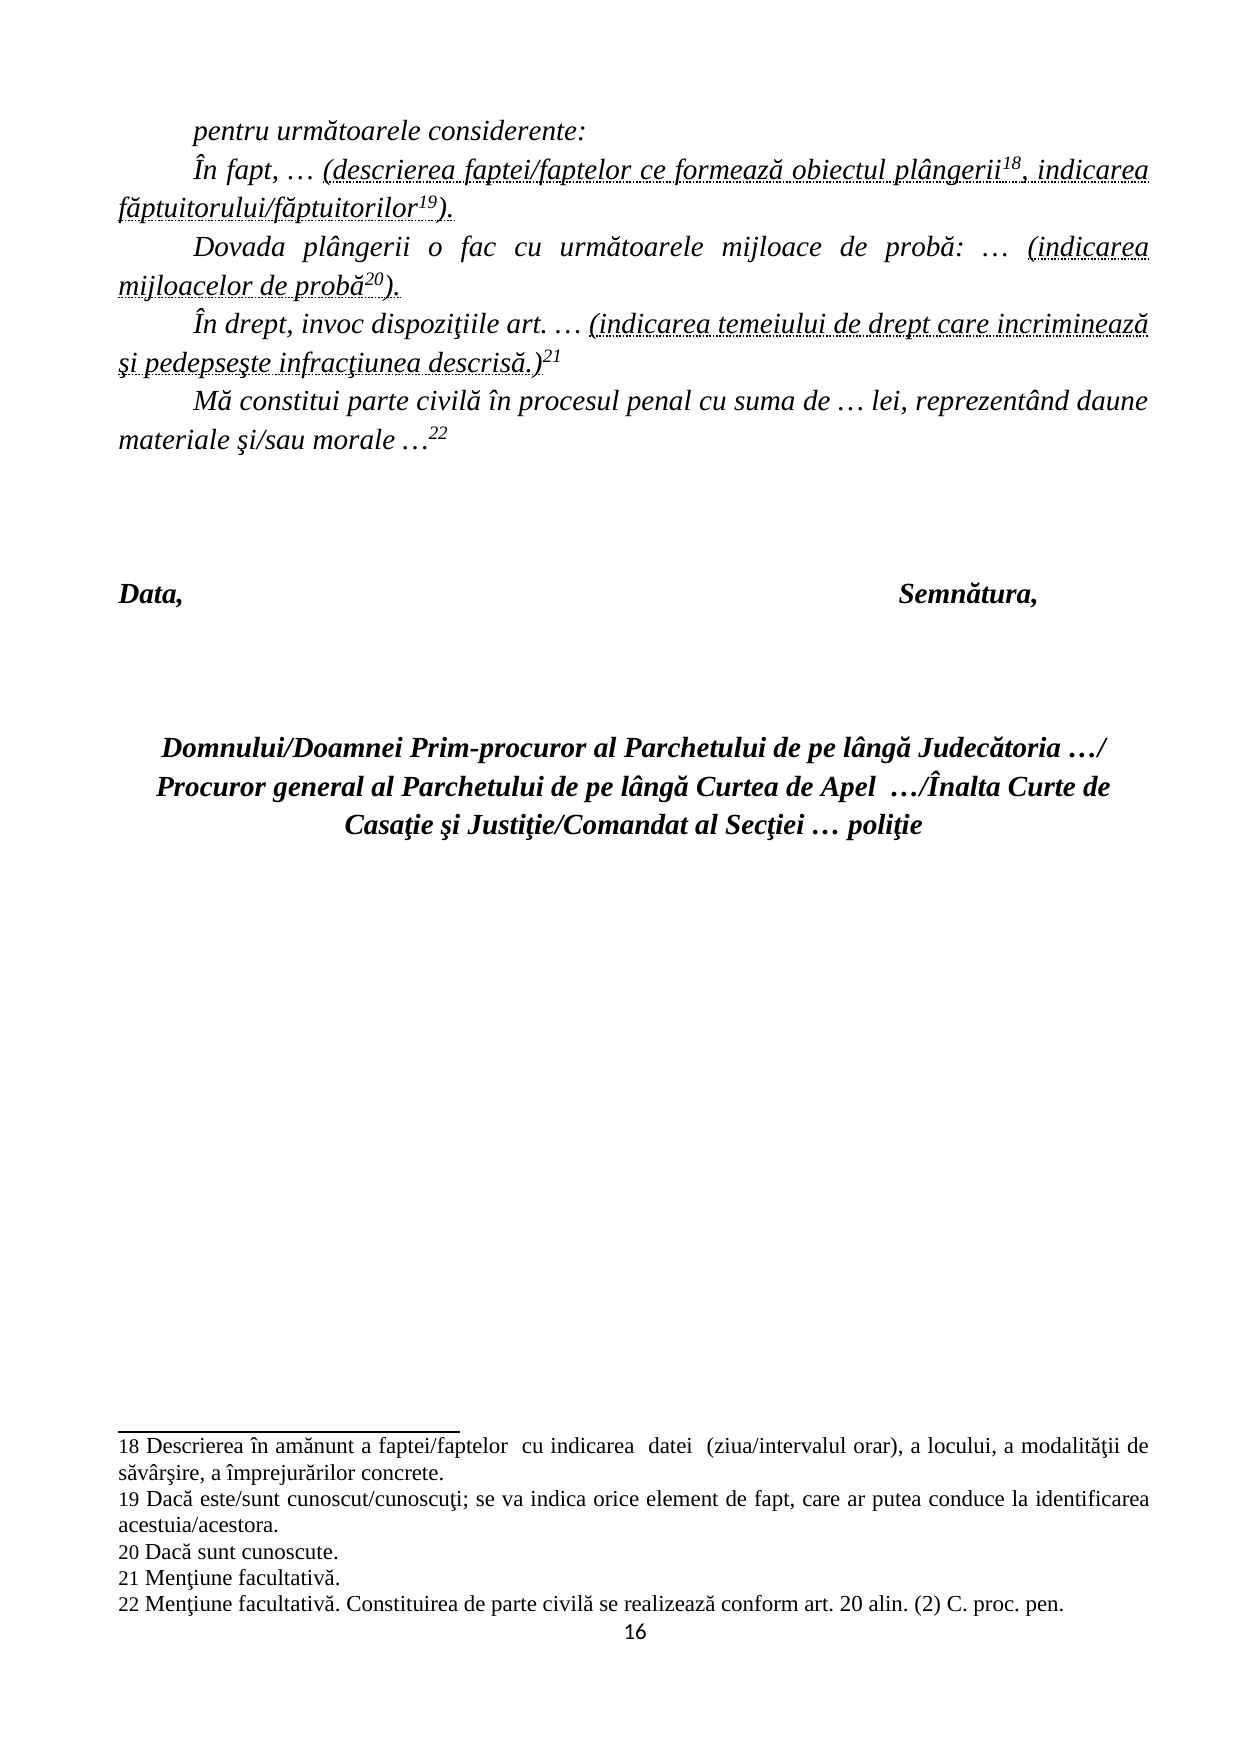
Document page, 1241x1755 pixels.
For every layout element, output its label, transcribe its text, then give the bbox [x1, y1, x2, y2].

text În fapt, … (descrierea faptei/faptelor ce formează obiectul plângerii, indicarea făptuitorului/făptuitorilor). [118, 152, 1152, 224]
text Data, Semnătura, [118, 576, 1152, 609]
text Menţiune facultativă. [118, 1564, 1152, 1591]
text Dovada plângerii o fac cu următoarele mijloace de probă: … (indicarea mijloacelor de probă). [118, 229, 1152, 301]
text Dacă este/sunt cunoscut/cunoscuţi; se va indica orice element de fapt, care ar putea conduce la identificarea acestuia/acestora. [118, 1485, 1152, 1538]
text Dacă sunt cunoscute. [118, 1538, 1152, 1564]
text Menţiune facultativă. Constituirea de parte civilă se realizează conform art. 20 alin. (2) C. proc. pen. [118, 1591, 1152, 1617]
text În drept, invoc dispoziţiile art. … (indicarea temeiului de drept care incriminează şi pedepseşte infracţiunea descrisă.) [118, 306, 1152, 378]
text Mă constitui parte civilă în procesul penal cu suma de … lei, reprezentând daune materiale şi/sau morale … [118, 383, 1152, 455]
text pentru următoarele considerente: [118, 113, 1152, 147]
text Descrierea în amănunt a faptei/faptelor cu indicarea datei (ziua/intervalul orar), a locului, a modalităţii de săvârşire, a împrejurărilor concrete. [118, 1432, 1152, 1485]
text Domnului/Doamnei Prim-procuror al Parchetului de pe lângă Judecătoria …/ Procuror general al Parchetului de pe lângă Curtea de Apel …/Înalta Curte de Casaţie şi Justiţie/Comandat al Secţiei … poliţie [118, 730, 1152, 841]
